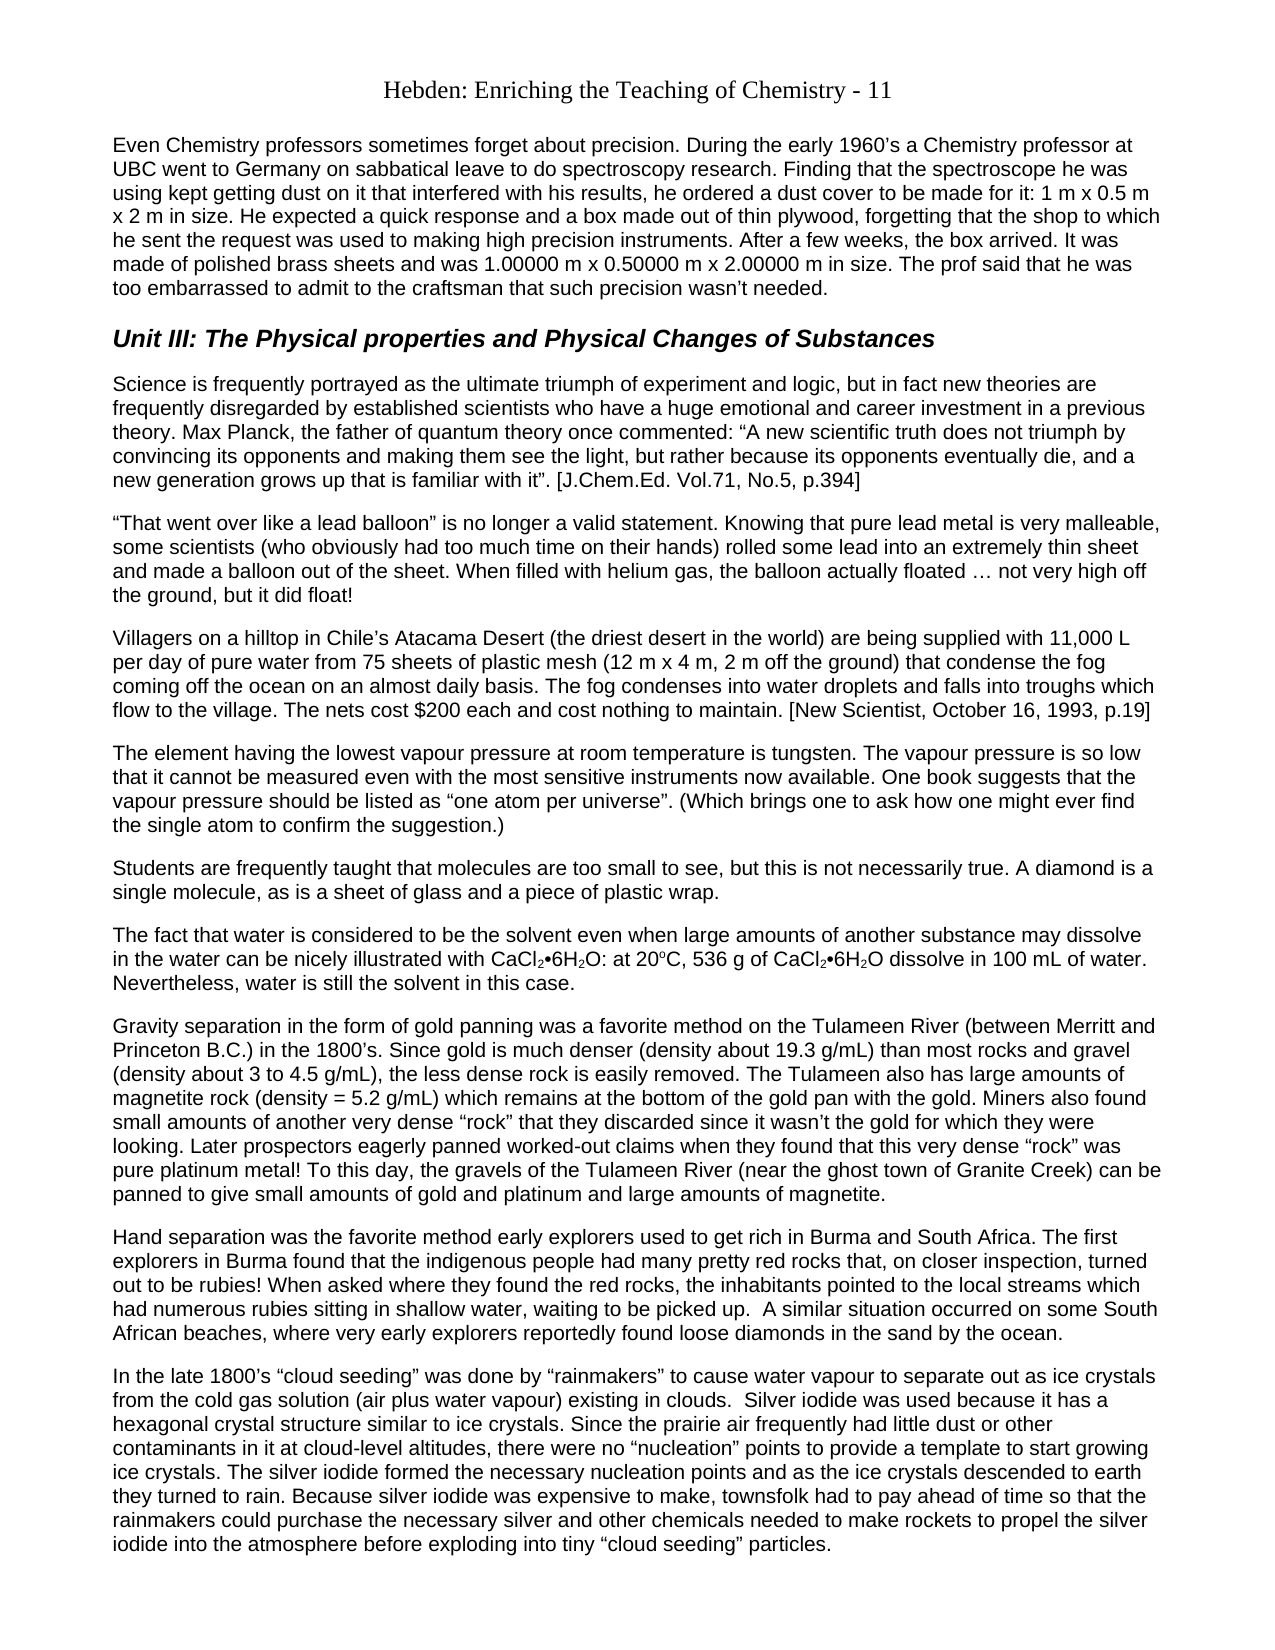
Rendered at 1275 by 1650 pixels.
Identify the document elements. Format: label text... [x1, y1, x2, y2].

text Science is frequently portrayed as the ultimate triumph of experiment and logic, but in fact new theories are frequently disregarded by established scientists who have a huge emotional and career investment in a previous theory. Max Planck, the father of quantum theory once commented: “A new scientific truth does not triumph by convincing its opponents and making them see the light, but rather because its opponents eventually die, and a new generation grows up that is familiar with it”. [J.Chem.Ed. Vol.71, No.5, p.394] [112, 372, 1162, 492]
text The fact that water is considered to be the solvent even when large amounts of another substance may dissolve in the water can be nicely illustrated with CaCl2•6H2O: at 20oC, 536 g of CaCl2•6H2O dissolve in 100 mL of water. Nevertheless, water is still the solvent in this case. [112, 923, 1162, 995]
text Even Chemistry professors sometimes forget about precision. During the early 1960’s a Chemistry professor at UBC went to Germany on sabbatical leave to do spectroscopy research. Finding that the spectroscope he was using kept getting dust on it that interfered with his results, he ordered a dust cover to be made for it: 1 m x 0.5 m x 2 m in size. He expected a quick response and a box made out of thin plywood, forgetting that the shop to which he sent the request was used to making high precision instruments. After a few weeks, the box arrived. It was made of polished brass sheets and was 1.00000 m x 0.50000 m x 2.00000 m in size. The prof said that he was too embarrassed to admit to the craftsman that such precision wasn’t needed. [112, 132, 1162, 300]
text Unit III: The Physical properties and Physical Changes of Substances [112, 324, 1162, 353]
text Villagers on a hilltop in Chile’s Atacama Desert (the driest desert in the world) are being supplied with 11,000 L per day of pure water from 75 sheets of plastic mesh (12 m x 4 m, 2 m off the ground) that condense the fog coming off the ocean on an almost daily basis. The fog condenses into water droplets and falls into troughs which flow to the village. The nets cost $200 each and cost nothing to maintain. [New Scientist, October 16, 1993, p.19] [112, 626, 1162, 722]
text Gravity separation in the form of gold panning was a favorite method on the Tulameen River (between Merritt and Princeton B.C.) in the 1800’s. Since gold is much denser (density about 19.3 g/mL) than most rocks and gravel (density about 3 to 4.5 g/mL), the less dense rock is easily removed. The Tulameen also has large amounts of magnetite rock (density = 5.2 g/mL) which remains at the bottom of the gold pan with the gold. Miners also found small amounts of another very dense “rock” that they discarded since it wasn’t the gold for which they were looking. Later prospectors eagerly panned worked-out claims when they found that this very dense “rock” was pure platinum metal! To this day, the gravels of the Tulameen River (near the ghost town of Granite Creek) can be panned to give small amounts of gold and platinum and large amounts of magnetite. [112, 1014, 1162, 1206]
text The element having the lowest vapour pressure at room temperature is tungsten. The vapour pressure is so low that it cannot be measured even with the most sensitive instruments now available. One book suggests that the vapour pressure should be listed as “one atom per universe”. (Which brings one to ask how one might ever find the single atom to confirm the suggestion.) [112, 741, 1162, 837]
text Students are frequently taught that molecules are too small to see, but this is not necessarily true. A diamond is a single molecule, as is a sheet of glass and a piece of plastic wrap. [112, 856, 1162, 904]
text “That went over like a lead balloon” is no longer a valid statement. Knowing that pure lead metal is very malleable, some scientists (who obviously had too much time on their hands) rolled some lead into an extremely thin sheet and made a balloon out of the sheet. When filled with helium gas, the balloon actually floated … not very high off the ground, but it did float! [112, 511, 1162, 607]
text In the late 1800’s “cloud seeding” was done by “rainmakers” to cause water vapour to separate out as ice crystals from the cold gas solution (air plus water vapour) existing in clouds. Silver iodide was used because it has a hexagonal crystal structure similar to ice crystals. Since the prairie air frequently had little dust or other contaminants in it at cloud-level altitudes, there were no “nucleation” points to provide a template to start growing ice crystals. The silver iodide formed the necessary nucleation points and as the ice crystals descended to earth they turned to rain. Because silver iodide was expensive to make, townsfolk had to pay ahead of time so that the rainmakers could purchase the necessary silver and other chemicals needed to make rockets to propel the silver iodide into the atmosphere before exploding into tiny “cloud seeding” particles. [112, 1364, 1162, 1556]
text Hand separation was the favorite method early explorers used to get rich in Burma and South Africa. The first explorers in Burma found that the indigenous people had many pretty red rocks that, on closer inspection, turned out to be rubies! When asked where they found the red rocks, the inhabitants pointed to the local streams which had numerous rubies sitting in shallow water, waiting to be picked up. A similar situation occurred on some South African beaches, where very early explorers reportedly found loose diamonds in the sand by the ocean. [112, 1225, 1162, 1345]
